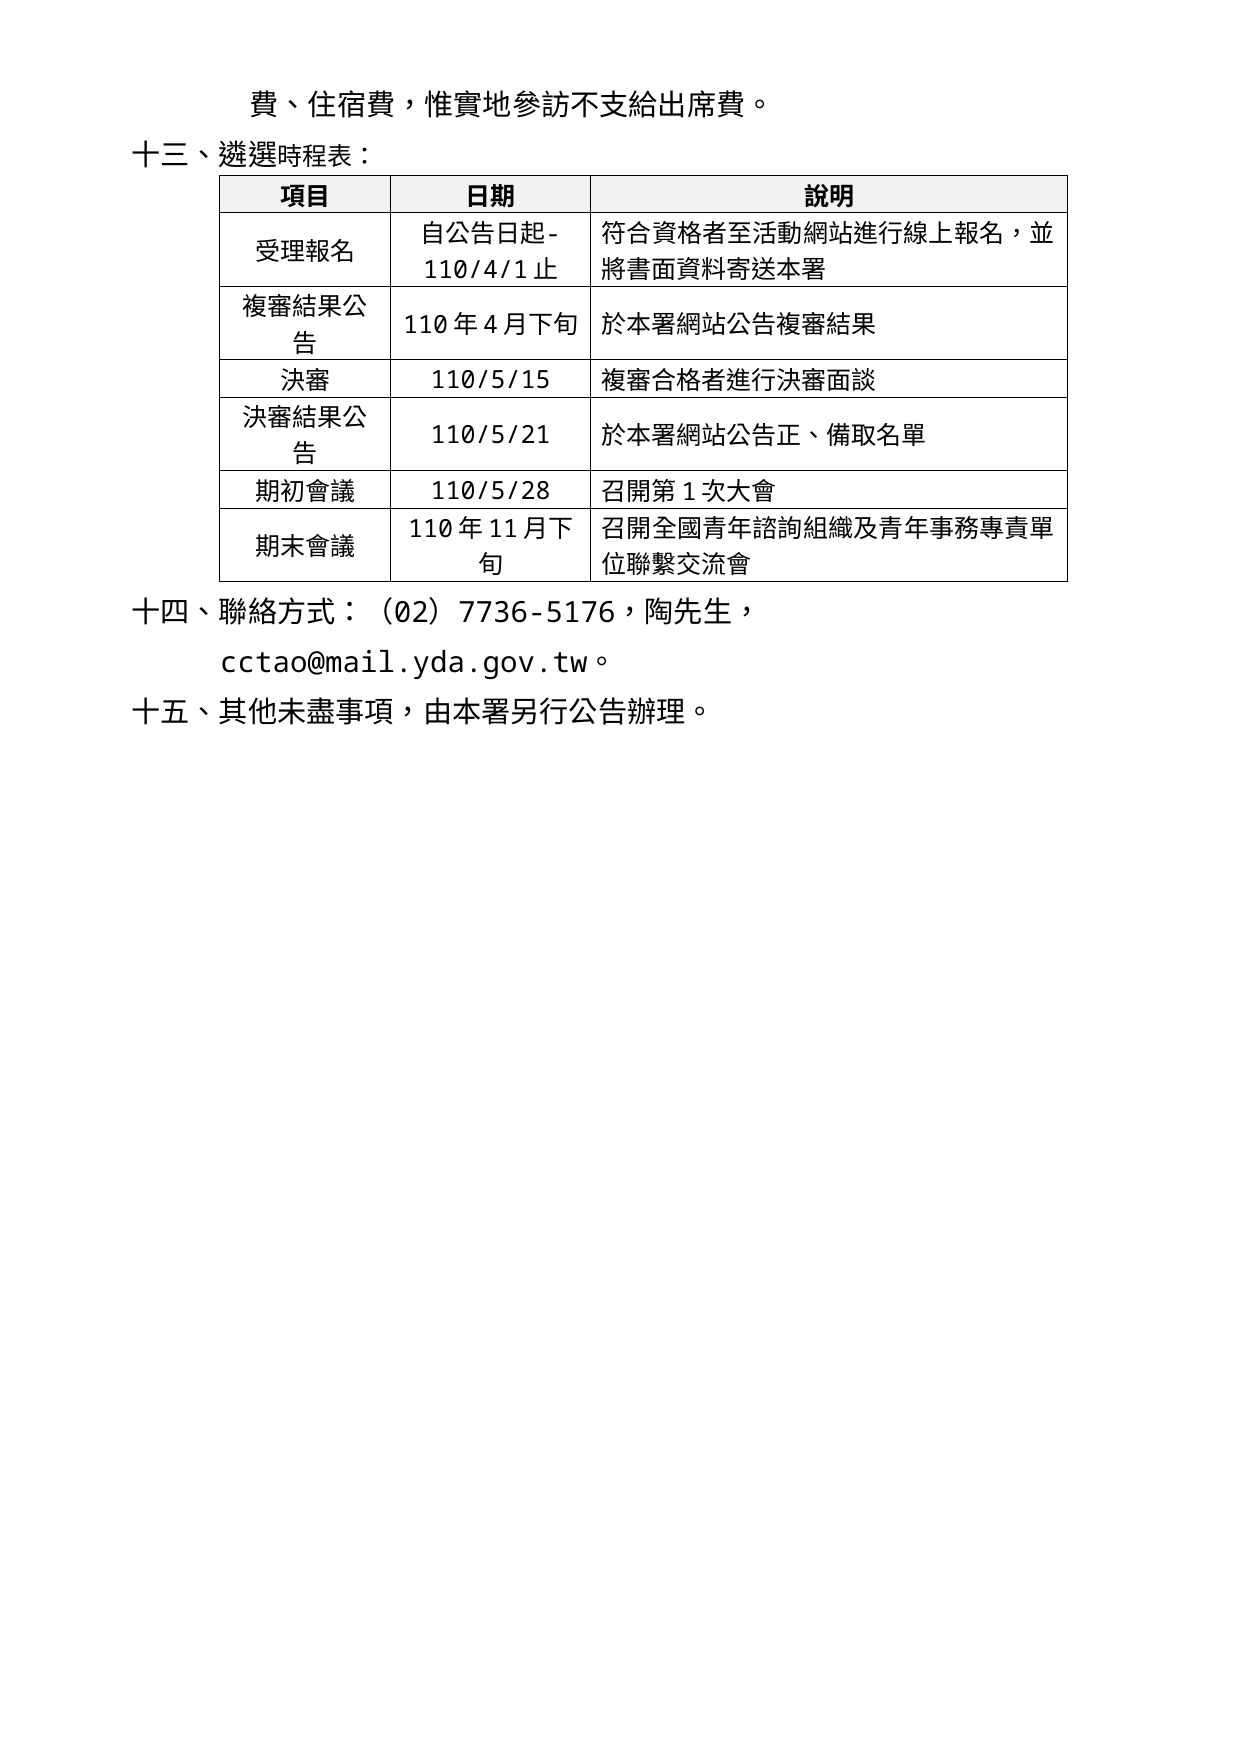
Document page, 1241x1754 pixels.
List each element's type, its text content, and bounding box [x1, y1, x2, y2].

table_cell 110年11月下旬 [391, 509, 590, 581]
table_cell 符合資格者至活動網站進行線上報名，並將書面資料寄送本署 [591, 213, 1067, 286]
table_cell 於本署網站公告複審結果 [591, 287, 1067, 359]
table_header 項目 [220, 176, 390, 212]
table_cell 受理報名 [220, 213, 390, 286]
table_cell 110/5/21 [391, 398, 590, 470]
table_cell 複審結果公告 [220, 287, 390, 359]
list 其他未盡事項，由本署另行公告辦理。 [131, 682, 1104, 732]
list 遴選時程表： [131, 125, 1104, 175]
table_cell 決審結果公告 [220, 398, 390, 470]
table_header 說明 [591, 176, 1067, 212]
table_cell 自公告日起-110/4/1止 [391, 213, 590, 286]
list 費、住宿費，惟實地參訪不支給出席費。 [220, 75, 1104, 125]
table_header 日期 [391, 176, 590, 212]
table_cell 召開第1次大會 [591, 471, 1067, 507]
table_cell 召開全國青年諮詢組織及青年事務專責單位聯繫交流會 [591, 509, 1067, 581]
table_cell 決審 [220, 360, 390, 397]
table_cell 於本署網站公告正、備取名單 [591, 398, 1067, 470]
table_cell 期末會議 [220, 509, 390, 581]
table_cell 期初會議 [220, 471, 390, 507]
table_cell 110/5/28 [391, 471, 590, 507]
table_cell 110/5/15 [391, 360, 590, 397]
table_cell 110年4月下旬 [391, 287, 590, 359]
list 聯絡方式：（02）7736-5176，陶先生，cctao@mail.yda.gov.tw。 [131, 582, 1104, 682]
table_cell 複審合格者進行決審面談 [591, 360, 1067, 397]
